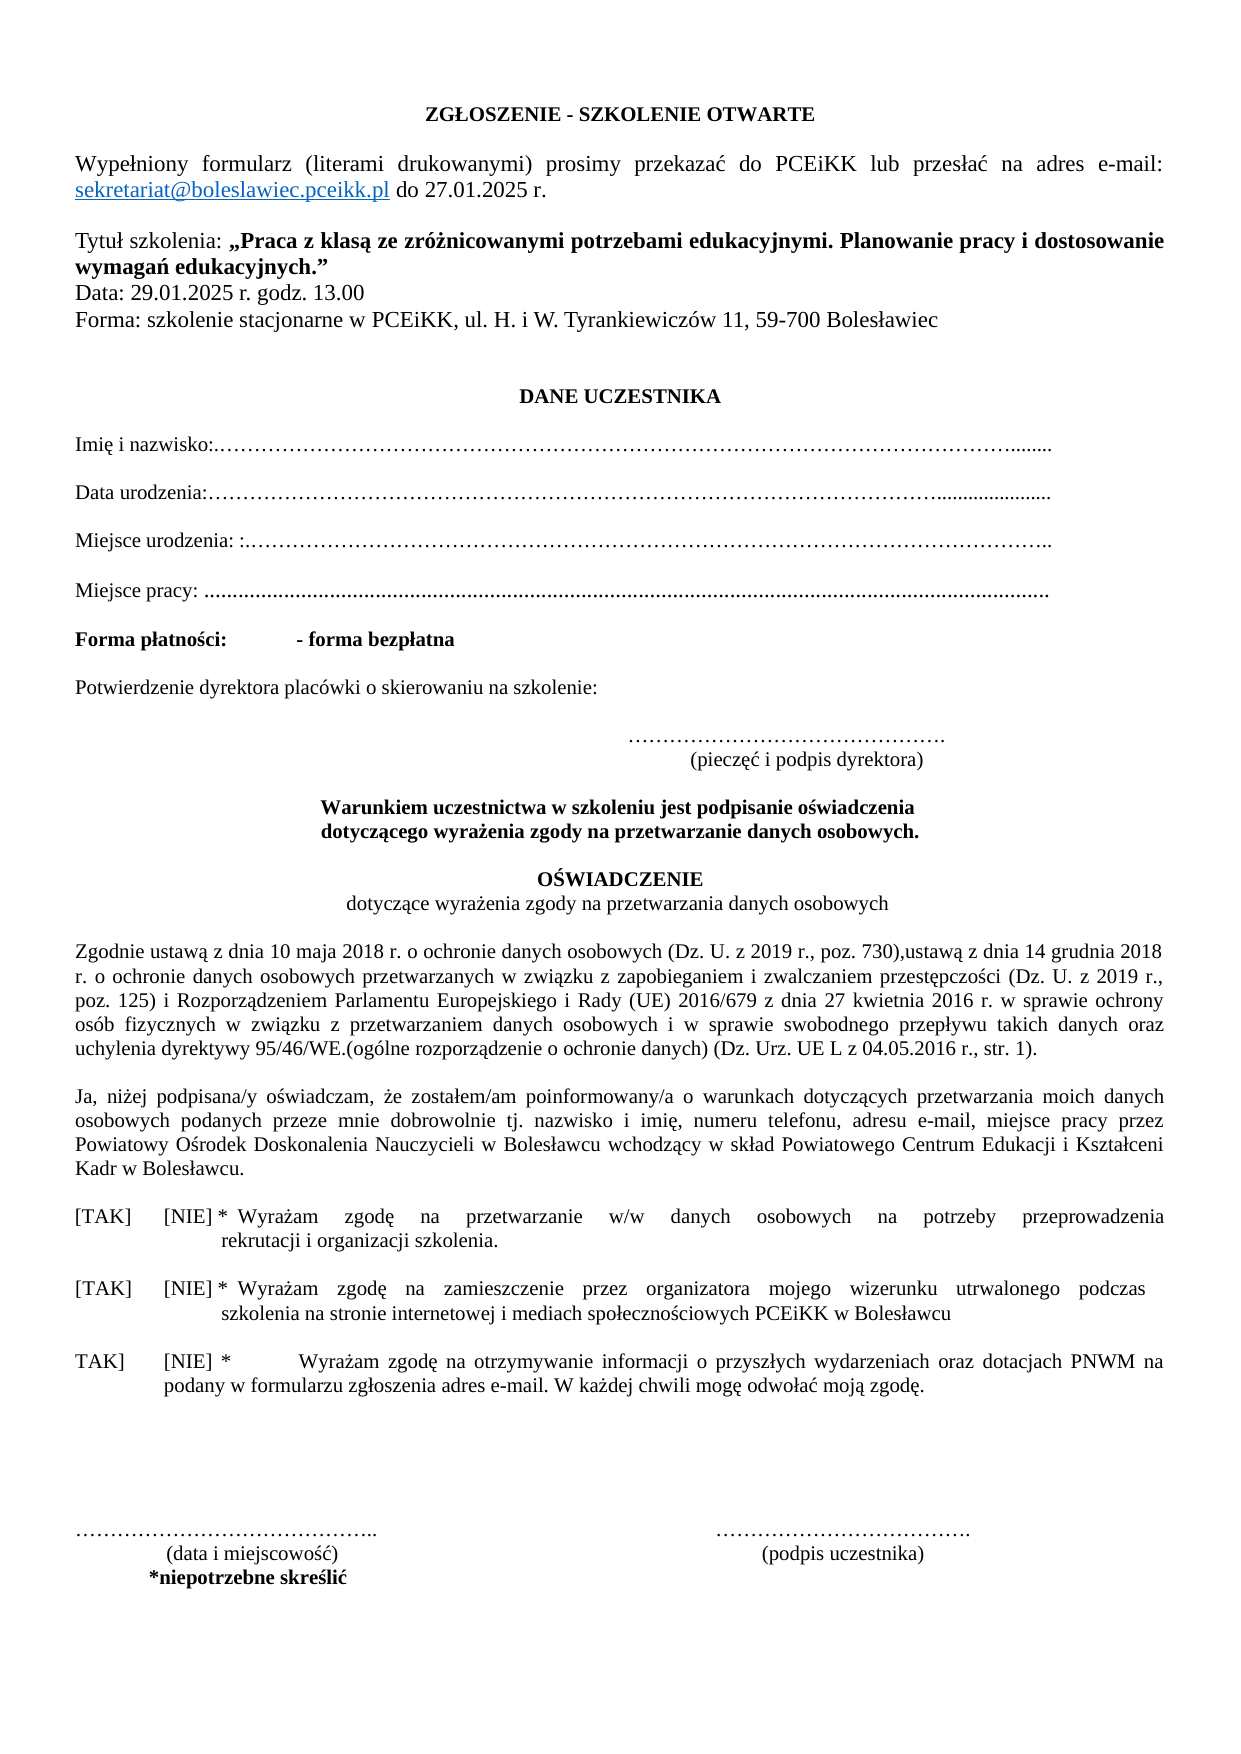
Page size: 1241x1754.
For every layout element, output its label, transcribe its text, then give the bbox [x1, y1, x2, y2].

text (pieczęć i podpis dyrektora) [75, 747, 1165, 771]
text Data urodzenia:……………………………………………………………………………………………...................... [75, 480, 1165, 504]
text Miejsce pracy: .................................................................................................................................................... [75, 576, 1165, 603]
text ZGŁOSZENIE - SZKOLENIE OTWARTE [75, 102, 1165, 126]
text Imię i nazwisko:.……………………………………………………………………………………………………........ [75, 432, 1165, 456]
text Tytuł szkolenia: „Praca z klasą ze zróżnicowanymi potrzebami edukacyjnymi. Planowanie pracy i dostosowanie wymagań edukacyjnych.” [75, 227, 1165, 279]
text Ja, niżej podpisana/y oświadczam, że zostałem/am poinformowany/a o warunkach dotyczących przetwarzania moich danych osobowych podanych przeze mnie dobrowolnie tj. nazwisko i imię, numeru telefonu, adresu e-mail, miejsce pracy przez Powiatowy Ośrodek Doskonalenia Nauczycieli w Bolesławcu wchodzący w skład Powiatowego Centrum Edukacji i Kształceni Kadr w Bolesławcu. [75, 1084, 1165, 1180]
text (data i miejscowość) (podpis uczestnika) [75, 1541, 1165, 1565]
text dotyczącego wyrażenia zgody na przetwarzanie danych osobowych. [75, 819, 1165, 843]
text Zgodnie ustawą z dnia 10 maja 2018 r. o ochronie danych osobowych (Dz. U. z 2019 r., poz. 730),ustawą z dnia 14 grudnia 2018 r. o ochronie danych osobowych przetwarzanych w związku z zapobieganiem i zwalczaniem przestępczości (Dz. U. z 2019 r., poz. 125) i Rozporządzeniem Parlamentu Europejskiego i Rady (UE) 2016/679 z dnia 27 kwietnia 2016 r. w sprawie ochrony osób fizycznych w związku z przetwarzaniem danych osobowych i w sprawie swobodnego przepływu takich danych oraz uchylenia dyrektywy 95/46/WE.(ogólne rozporządzenie o ochronie danych) (Dz. Urz. UE L z 04.05.2016 r., str. 1). [75, 939, 1165, 1060]
text Potwierdzenie dyrektora placówki o skierowaniu na szkolenie: [75, 675, 1165, 699]
text DANE UCZESTNIKA [75, 384, 1165, 408]
text dotyczące wyrażenia zgody na przetwarzania danych osobowych [75, 891, 1165, 915]
text Data: 29.01.2025 r. godz. 13.00 [75, 279, 1165, 306]
text Wypełniony formularz (literami drukowanymi) prosimy przekazać do PCEiKK lub przesłać na adres e-mail: sekretariat@boleslawiec.pceikk.pl do 27.01.2025 r. [75, 150, 1165, 203]
text [TAK] [NIE] * Wyrażam zgodę na przetwarzanie w/w danych osobowych na potrzeby przeprowadzenia rekrutacji i organizacji szkolenia. [74, 1204, 1165, 1252]
text Forma płatności: - forma bezpłatna [75, 627, 1165, 651]
text [TAK] [NIE] * Wyrażam zgodę na zamieszczenie przez organizatora mojego wizerunku utrwalonego podczas szkolenia na stronie internetowej i mediach społecznościowych PCEiKK w Bolesławcu [75, 1276, 1165, 1324]
text TAK] [NIE] * Wyrażam zgodę na otrzymywanie informacji o przyszłych wydarzeniach oraz dotacjach PNWM na podany w formularzu zgłoszenia adres e-mail. W każdej chwili mogę odwołać moją zgodę. [75, 1348, 1165, 1397]
text Warunkiem uczestnictwa w szkoleniu jest podpisanie oświadczenia [75, 795, 1165, 819]
text Forma: szkolenie stacjonarne w PCEiKK, ul. H. i W. Tyrankiewiczów 11, 59-700 Bolesławiec [75, 306, 1165, 332]
text OŚWIADCZENIE [75, 867, 1165, 891]
text ………………………………………. [75, 723, 1165, 747]
text …………………………………….. ………………………………. [75, 1517, 1165, 1541]
text Miejsce urodzenia: :.…………………………………………………………………………………………………….. [75, 528, 1165, 552]
text *niepotrzebne skreślić [75, 1565, 1165, 1589]
